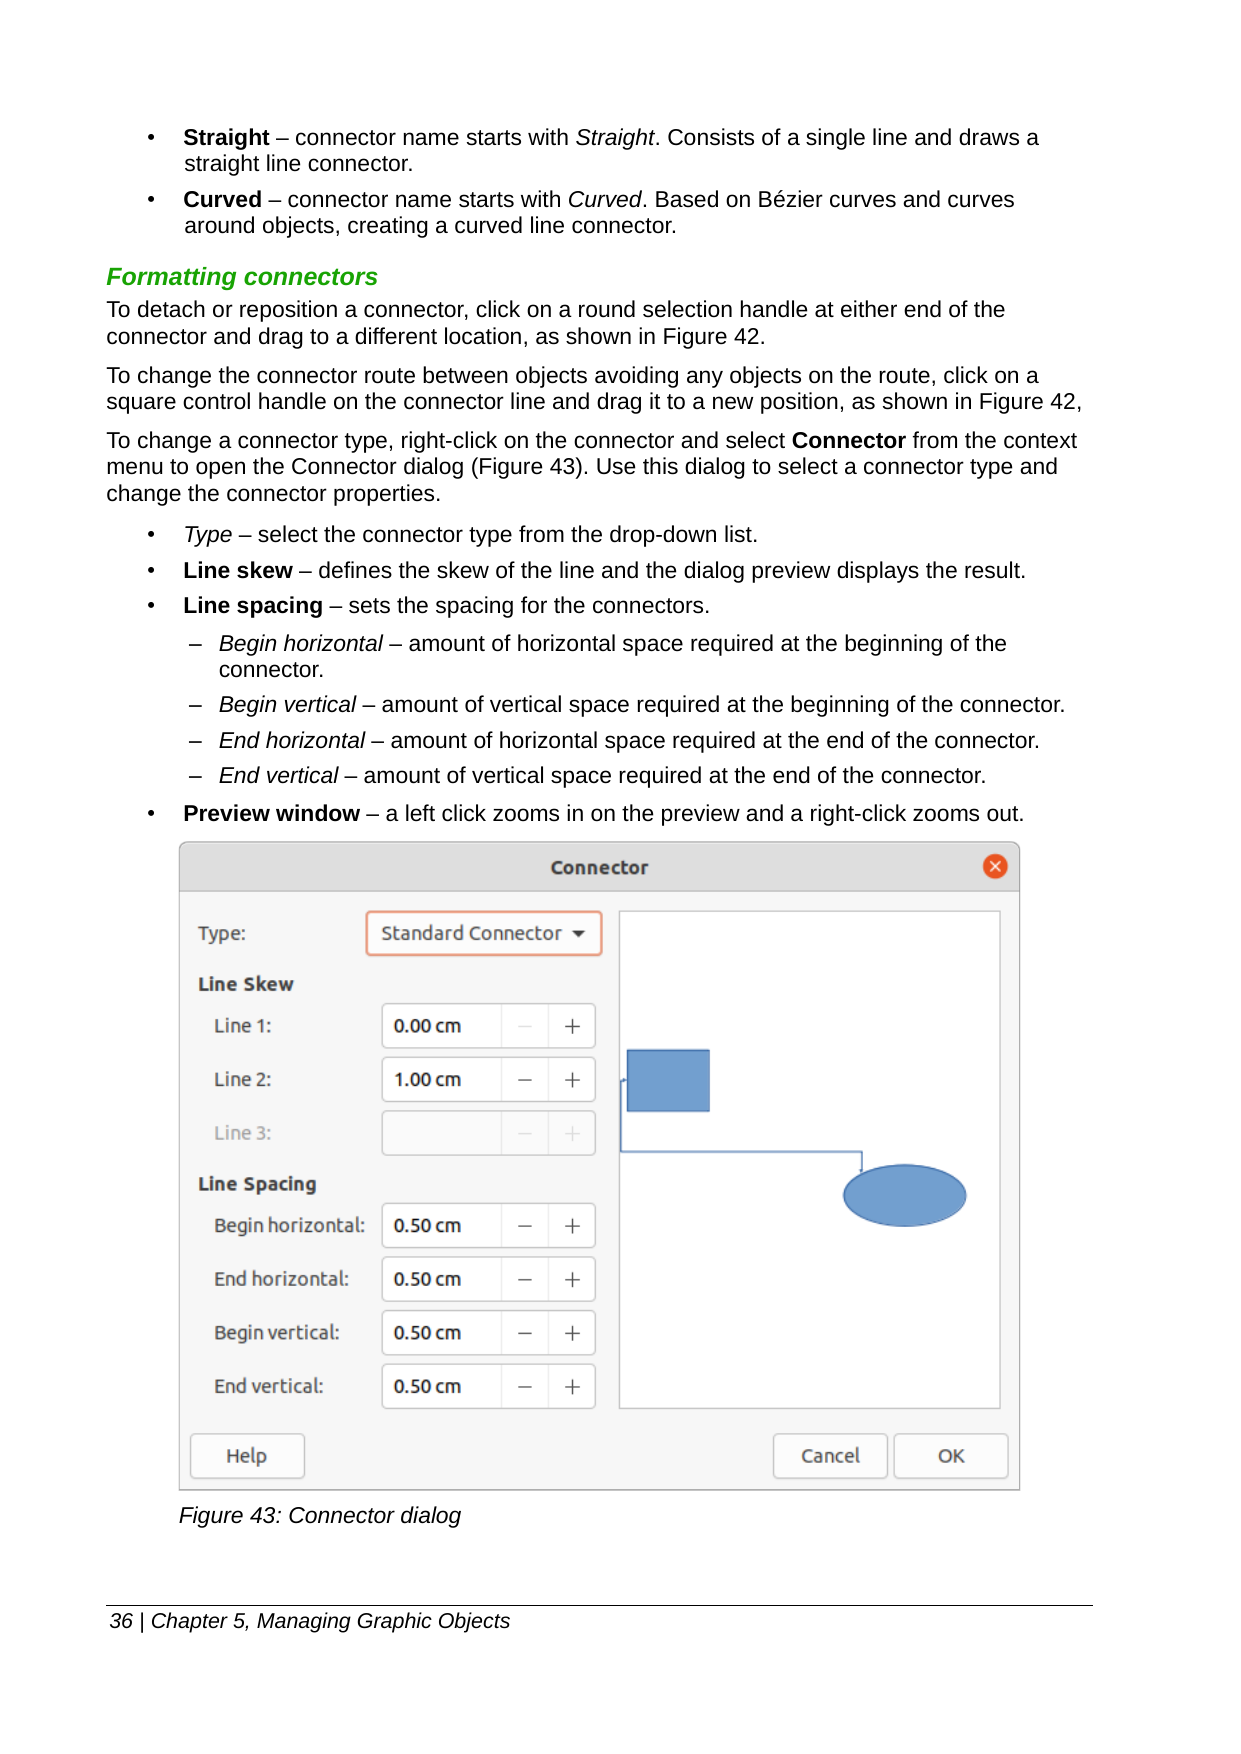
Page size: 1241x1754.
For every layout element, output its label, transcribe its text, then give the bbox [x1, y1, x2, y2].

list Line spacing – sets the spacing for the connectors. [144, 589, 1093, 621]
list Straight – connector name starts with Straight. Consists of a single line and draws a straight line connector. [144, 121, 1093, 177]
list Begin vertical – amount of vertical space required at the beginning of the connector. [189, 691, 1093, 718]
text To detach or reposition a connector, click on a round selection handle at either end of the connector and drag to a different location, as shown in Figure 42. [106, 296, 1093, 349]
list Begin horizontal – amount of horizontal space required at the beginning of the connector. [189, 630, 1093, 683]
picture [178, 841, 1021, 1491]
list Curved – connector name starts with Curved. Based on Bézier curves and curves around objects, creating a curved line connector. [144, 183, 1093, 241]
list Type – select the connector type from the drop-down list. [144, 518, 1093, 548]
subtitle Formatting connectors [106, 262, 1093, 291]
list End horizontal – amount of horizontal space required at the end of the connector. [189, 727, 1093, 753]
list End vertical – amount of vertical space required at the end of the connector. [189, 762, 1093, 788]
list Preview window – a left click zooms in on the preview and a right-click zooms out. [144, 797, 1093, 829]
text To change a connector type, right-click on the connector and select Connector from the context menu to open the Connector dialog (Figure 43). Use this dialog to select a connector type and change the connector properties. [106, 427, 1093, 506]
text To change the connector route between objects avoiding any objects on the route, click on a square control handle on the connector line and drag it to a new position, as shown in Figure 42, [106, 362, 1093, 414]
text Figure 43: Connector dialog [178, 1502, 1021, 1529]
list Line skew – defines the skew of the line and the dialog preview displays the result. [144, 554, 1093, 583]
